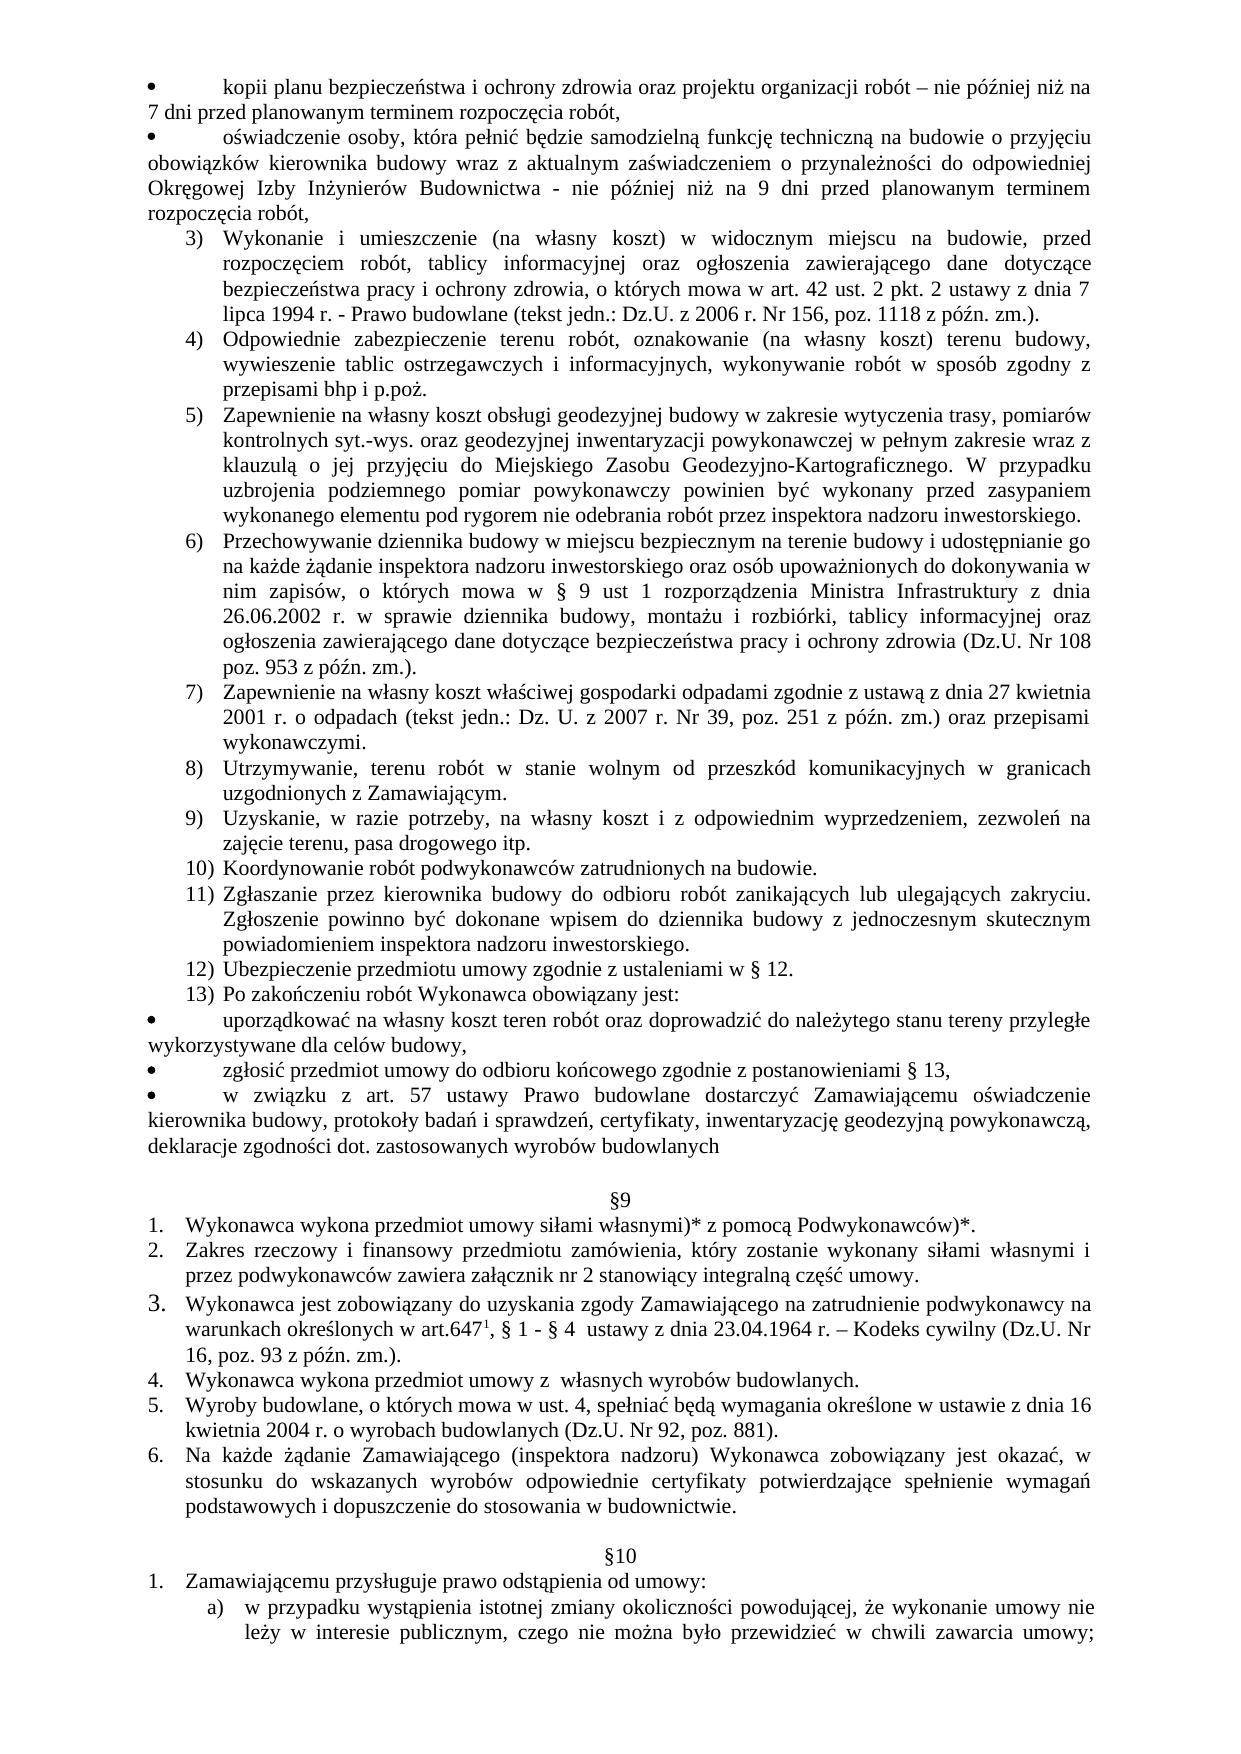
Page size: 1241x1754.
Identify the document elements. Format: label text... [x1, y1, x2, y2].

list uporządkować na własny koszt teren robót oraz doprowadzić do należytego stanu tereny przyległe wykorzystywane dla celów budowy, [148, 1007, 1092, 1057]
list kopii planu bezpieczeństwa i ochrony zdrowia oraz projektu organizacji robót – nie później niż na 7 dni przed planowanym terminem rozpoczęcia robót, [148, 74, 1092, 124]
list zgłosić przedmiot umowy do odbioru końcowego zgodnie z postanowieniami § 13, [148, 1057, 1092, 1082]
list Zamawiającemu przysługuje prawo odstąpienia od umowy: [148, 1568, 1092, 1594]
list Utrzymywanie, terenu robót w stanie wolnym od przeszkód komunikacyjnych w granicach uzgodnionych z Zamawiającym. [185, 754, 1092, 805]
list Ubezpieczenie przedmiotu umowy zgodnie z ustaleniami w § 12. [185, 956, 1092, 981]
list Zakres rzeczowy i finansowy przedmiotu zamówienia, który zostanie wykonany siłami własnymi i przez podwykonawców zawiera załącznik nr 2 stanowiący integralną część umowy. [148, 1237, 1092, 1288]
list Po zakończeniu robót Wykonawca obowiązany jest: [185, 981, 1092, 1007]
list Przechowywanie dziennika budowy w miejscu bezpiecznym na terenie budowy i udostępnianie go na każde żądanie inspektora nadzoru inwestorskiego oraz osób upoważnionych do dokonywania w nim zapisów, o których mowa w § 9 ust 1 rozporządzenia Ministra Infrastruktury z dnia 26.06.2002 r. w sprawie dziennika budowy, montażu i rozbiórki, tablicy informacyjnej oraz ogłoszenia zawierającego dane dotyczące bezpieczeństwa pracy i ochrony zdrowia (Dz.U. Nr 108 poz. 953 z późn. zm.). [185, 528, 1092, 679]
list Zapewnienie na własny koszt właściwej gospodarki odpadami zgodnie z ustawą z dnia 27 kwietnia 2001 r. o odpadach (tekst jedn.: Dz. U. z 2007 r. Nr 39, poz. 251 z późn. zm.) oraz przepisami wykonawczymi. [185, 679, 1092, 754]
list w związku z art. 57 ustawy Prawo budowlane dostarczyć Zamawiającemu oświadczenie kierownika budowy, protokoły badań i sprawdzeń, certyfikaty, inwentaryzację geodezyjną powykonawczą, deklaracje zgodności dot. zastosowanych wyrobów budowlanych [148, 1082, 1092, 1158]
list Na każde żądanie Zamawiającego (inspektora nadzoru) Wykonawca zobowiązany jest okazać, w stosunku do wskazanych wyrobów odpowiednie certyfikaty potwierdzające spełnienie wymagań podstawowych i dopuszczenie do stosowania w budownictwie. [148, 1442, 1092, 1518]
list Wykonawca wykona przedmiot umowy siłami własnymi)* z pomocą Podwykonawców)*. [148, 1212, 1092, 1237]
list Koordynowanie robót podwykonawców zatrudnionych na budowie. [185, 855, 1092, 881]
list Uzyskanie, w razie potrzeby, na własny koszt i z odpowiednim wyprzedzeniem, zezwoleń na zajęcie terenu, pasa drogowego itp. [185, 805, 1092, 855]
list oświadczenie osoby, która pełnić będzie samodzielną funkcję techniczną na budowie o przyjęciu obowiązków kierownika budowy wraz z aktualnym zaświadczeniem o przynależności do odpowiedniej Okręgowej Izby Inżynierów Budownictwa - nie później niż na 9 dni przed planowanym terminem rozpoczęcia robót, [148, 124, 1092, 225]
list Zgłaszanie przez kierownika budowy do odbioru robót zanikających lub ulegających zakryciu. Zgłoszenie powinno być dokonane wpisem do dziennika budowy z jednoczesnym skutecznym powiadomieniem inspektora nadzoru inwestorskiego. [185, 881, 1092, 956]
list Wykonawca wykona przedmiot umowy z własnych wyrobów budowlanych. [148, 1367, 1092, 1392]
list Wykonanie i umieszczenie (na własny koszt) w widocznym miejscu na budowie, przed rozpoczęciem robót, tablicy informacyjnej oraz ogłoszenia zawierającego dane dotyczące bezpieczeństwa pracy i ochrony zdrowia, o których mowa w art. 42 ust. 2 pkt. 2 ustawy z dnia 7 lipca 1994 r. - Prawo budowlane (tekst jedn.: Dz.U. z 2006 r. Nr 156, poz. 1118 z późn. zm.). [185, 225, 1092, 326]
list Wyroby budowlane, o których mowa w ust. 4, spełniać będą wymagania określone w ustawie z dnia 16 kwietnia 2004 r. o wyrobach budowlanych (Dz.U. Nr 92, poz. 881). [148, 1392, 1092, 1442]
list Zapewnienie na własny koszt obsługi geodezyjnej budowy w zakresie wytyczenia trasy, pomiarów kontrolnych syt.-wys. oraz geodezyjnej inwentaryzacji powykonawczej w pełnym zakresie wraz z klauzulą o jej przyjęciu do Miejskiego Zasobu Geodezyjno-Kartograficznego. W przypadku uzbrojenia podziemnego pomiar powykonawczy powinien być wykonany przed zasypaniem wykonanego elementu pod rygorem nie odebrania robót przez inspektora nadzoru inwestorskiego. [185, 402, 1092, 528]
list Wykonawca jest zobowiązany do uzyskania zgody Zamawiającego na zatrudnienie podwykonawcy na warunkach określonych w art.6471, § 1 - § 4 ustawy z dnia 23.04.1964 r. – Kodeks cywilny (Dz.U. Nr 16, poz. 93 z późn. zm.). [148, 1288, 1092, 1367]
text §9 [148, 1187, 1092, 1212]
list w przypadku wystąpienia istotnej zmiany okoliczności powodującej, że wykonanie umowy nie leży w interesie publicznym, czego nie można było przewidzieć w chwili zawarcia umowy; [207, 1594, 1096, 1644]
list Odpowiednie zabezpieczenie terenu robót, oznakowanie (na własny koszt) terenu budowy, wywieszenie tablic ostrzegawczych i informacyjnych, wykonywanie robót w sposób zgodny z przepisami bhp i p.poż. [185, 326, 1092, 402]
text §10 [148, 1543, 1092, 1568]
